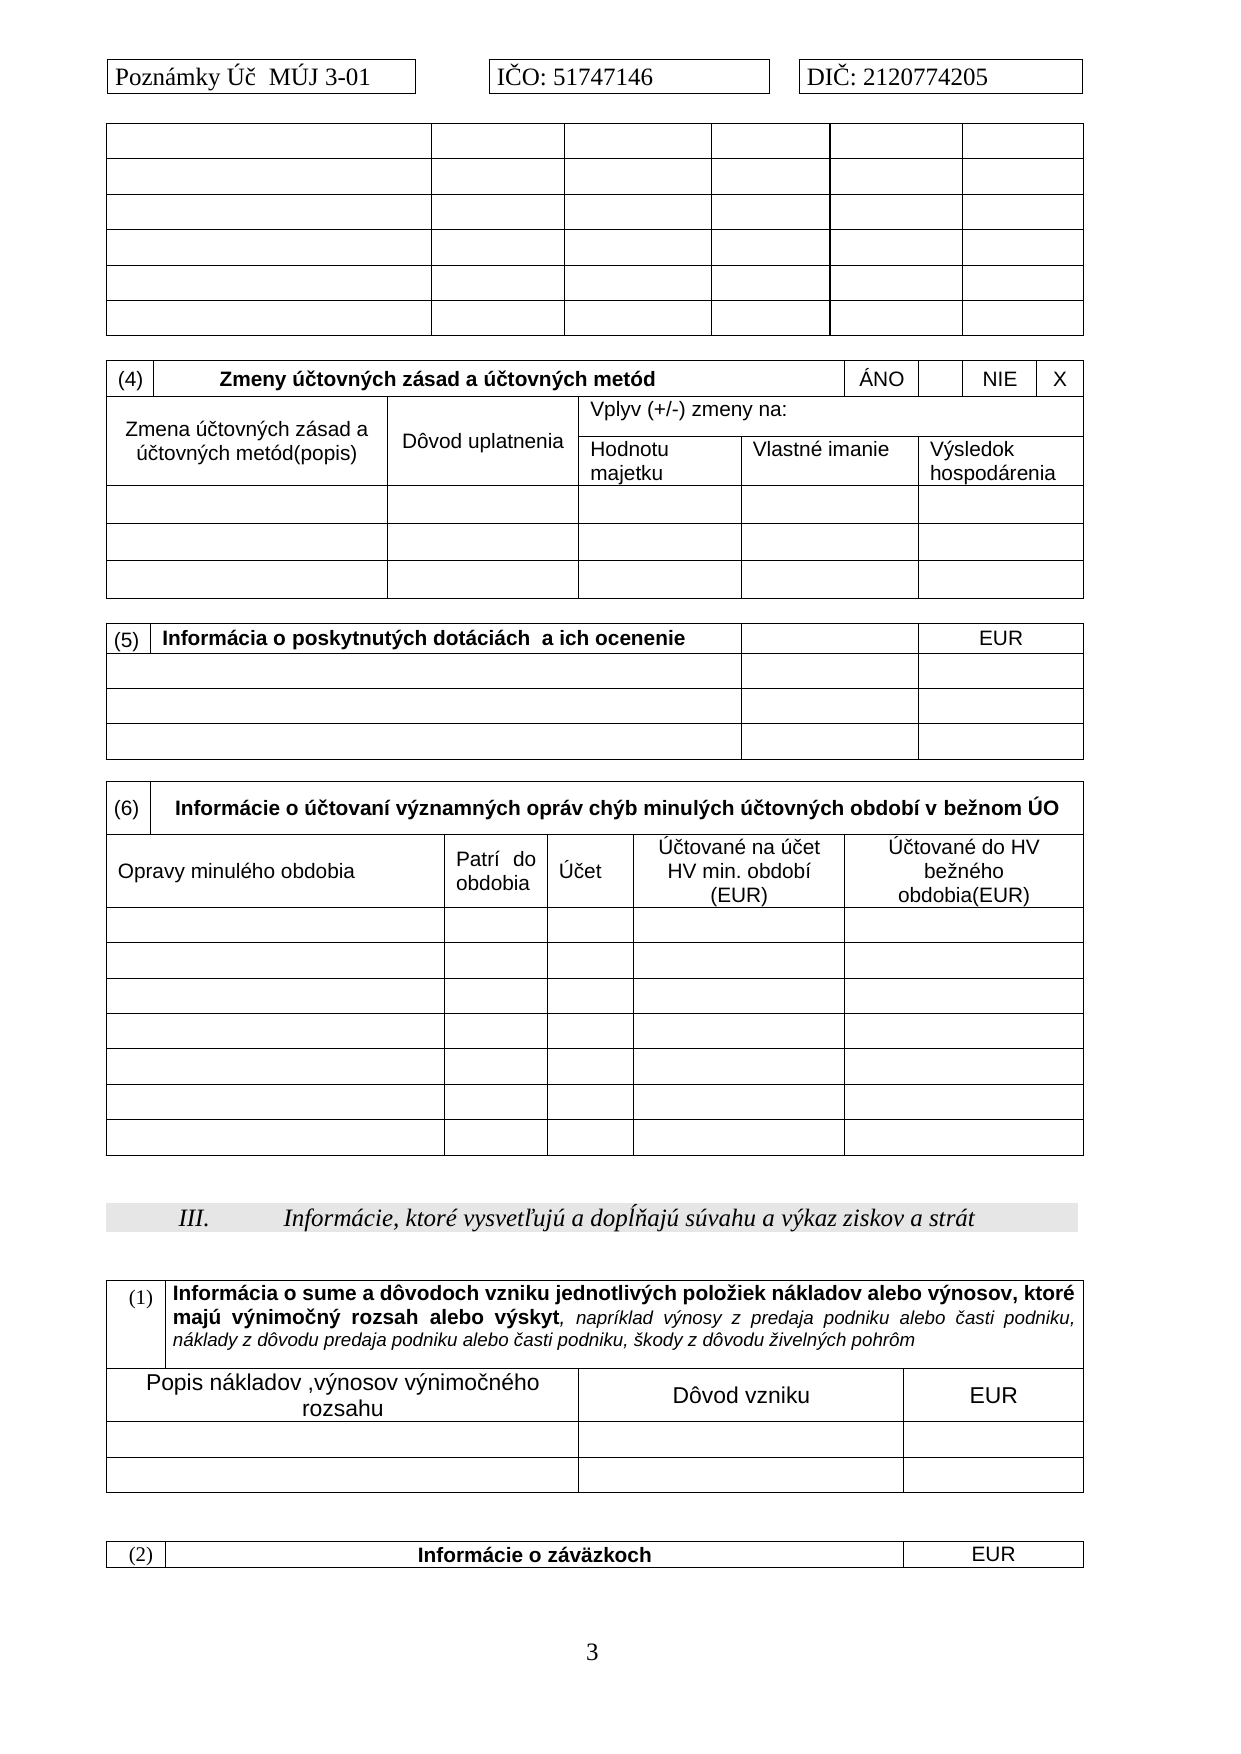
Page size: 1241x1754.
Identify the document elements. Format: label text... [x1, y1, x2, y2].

table_cell [548, 1120, 633, 1154]
table_cell [634, 1014, 844, 1048]
table_cell [634, 943, 844, 977]
table_cell [107, 1422, 578, 1457]
table_cell Dôvod vzniku [579, 1369, 903, 1421]
table_cell [107, 524, 387, 560]
table_cell [548, 908, 633, 942]
table_cell [107, 195, 431, 229]
table_cell [904, 1458, 1083, 1492]
table_cell [565, 266, 711, 300]
table_cell [634, 979, 844, 1013]
table_header [107, 782, 150, 834]
table_cell [831, 266, 962, 300]
table_header [107, 624, 150, 652]
table_cell Výsledok hospodárenia [919, 437, 1083, 485]
table_cell [107, 943, 444, 977]
table_cell [963, 159, 1083, 194]
table_cell [579, 561, 741, 598]
table_cell [388, 524, 578, 560]
table_cell [712, 124, 829, 158]
table_cell Patrí do obdobia [445, 835, 547, 907]
table_cell [845, 979, 1083, 1013]
table_cell [919, 486, 1083, 523]
table_cell [107, 1120, 444, 1154]
table_cell [445, 1120, 547, 1154]
table_cell [963, 124, 1083, 158]
table_cell [548, 979, 633, 1013]
table_cell Vplyv (+/-) zmeny na: [579, 397, 1083, 436]
table_cell [742, 689, 918, 723]
table_cell [548, 1049, 633, 1084]
table_cell [107, 1014, 444, 1048]
table_cell [831, 124, 962, 158]
table_header Informácie o účtovaní významných opráv chýb minulých účtovných období v bežnom ÚO [151, 782, 1083, 834]
table_cell [579, 486, 741, 523]
table_cell [634, 908, 844, 942]
table_header NIE [963, 361, 1036, 396]
table_cell [432, 301, 564, 335]
table_cell [388, 561, 578, 598]
table_cell [712, 301, 829, 335]
table_cell [107, 1458, 578, 1492]
table_cell [845, 908, 1083, 942]
table_cell [963, 301, 1083, 335]
table_header EUR [919, 624, 1083, 652]
table_cell [742, 524, 918, 560]
table_cell Opravy minulého obdobia [107, 835, 444, 907]
table_cell [963, 266, 1083, 300]
table_cell [845, 943, 1083, 977]
table_cell [432, 159, 564, 194]
table_cell Vlastné imanie [742, 437, 918, 485]
table_cell [107, 908, 444, 942]
table_cell [107, 689, 741, 723]
table_cell Zmena účtovných zásad a účtovných metód(popis) [107, 397, 387, 485]
table_cell [712, 266, 829, 300]
table_cell [634, 1049, 844, 1084]
table_cell [742, 486, 918, 523]
table_header Zmeny účtovných zásad a účtovných metód [154, 361, 844, 396]
table_cell [831, 301, 962, 335]
table_cell [919, 654, 1083, 688]
table_cell [107, 159, 431, 194]
table_cell [107, 561, 387, 598]
table_cell [579, 1422, 903, 1457]
table_cell [107, 654, 741, 688]
table_cell [548, 1014, 633, 1048]
table_cell [432, 230, 564, 264]
table_cell [742, 724, 918, 759]
table_header EUR [904, 1542, 1083, 1567]
table_cell [107, 979, 444, 1013]
table_cell [565, 124, 711, 158]
table_cell [107, 266, 431, 300]
table_cell [445, 1014, 547, 1048]
table_cell [712, 230, 829, 264]
table_cell [445, 943, 547, 977]
table_cell [432, 195, 564, 229]
table_cell [919, 689, 1083, 723]
table_cell [107, 124, 431, 158]
table_cell [712, 195, 829, 229]
table_cell [634, 1120, 844, 1154]
table_cell [445, 979, 547, 1013]
table_cell [107, 301, 431, 335]
table_cell [845, 1014, 1083, 1048]
table_cell [565, 159, 711, 194]
table_cell [919, 724, 1083, 759]
table_cell [565, 195, 711, 229]
table_cell [831, 159, 962, 194]
table_cell [432, 124, 564, 158]
table_header Informácia o poskytnutých dotáciách a ich ocenenie [151, 624, 741, 652]
table_cell [432, 266, 564, 300]
table_header [919, 361, 962, 396]
table_cell [963, 230, 1083, 264]
table_cell [919, 524, 1083, 560]
table_cell Dôvod uplatnenia [388, 397, 578, 485]
table_cell Účet [548, 835, 633, 907]
table_cell [565, 230, 711, 264]
table_cell [831, 195, 962, 229]
table_cell Popis nákladov ,výnosov výnimočného rozsahu [107, 1369, 578, 1421]
table_cell [445, 908, 547, 942]
table_header Informácie o záväzkoch [166, 1542, 903, 1567]
table_cell [107, 230, 431, 264]
table_cell Účtované na účet HV min. období (EUR) [634, 835, 844, 907]
table_cell [904, 1422, 1083, 1457]
table_cell [565, 301, 711, 335]
table_header X [1037, 361, 1083, 396]
table_header [107, 1281, 165, 1367]
table_cell Účtované do HV bežného obdobia(EUR) [845, 835, 1083, 907]
table_cell [107, 486, 387, 523]
table_cell [548, 1085, 633, 1119]
table_cell [445, 1049, 547, 1084]
table_cell [579, 524, 741, 560]
table_header [107, 361, 153, 396]
table_cell [845, 1120, 1083, 1154]
table_cell [388, 486, 578, 523]
table_cell EUR [904, 1369, 1083, 1421]
table_cell [845, 1049, 1083, 1084]
table_header Informácia o sume a dôvodoch vzniku jednotlivých položiek nákladov alebo výnosov, ktoré majú výnimočný rozsah alebo výskyt, napríklad výnosy z predaja podniku alebo časti podniku, náklady z dôvodu predaja podniku alebo časti podniku, škody z dôvodu živelných pohrôm [166, 1281, 1083, 1367]
table_cell [712, 159, 829, 194]
table_cell [845, 1085, 1083, 1119]
table_cell [831, 230, 962, 264]
table_header ÁNO [845, 361, 918, 396]
table_cell [579, 1458, 903, 1492]
table_header [107, 1542, 165, 1567]
table_cell [634, 1085, 844, 1119]
table_cell [445, 1085, 547, 1119]
table_cell [963, 195, 1083, 229]
table_cell [548, 943, 633, 977]
table_cell [107, 724, 741, 759]
table_cell [742, 561, 918, 598]
table_cell [742, 654, 918, 688]
table_cell [107, 1049, 444, 1084]
table_cell [107, 1085, 444, 1119]
table_cell [919, 561, 1083, 598]
list Informácie, ktoré vysvetľujú a dopĺňajú súvahu a výkaz ziskov a strát [106, 1203, 1078, 1232]
table_header [742, 624, 918, 652]
table_cell Hodnotu majetku [579, 437, 741, 485]
